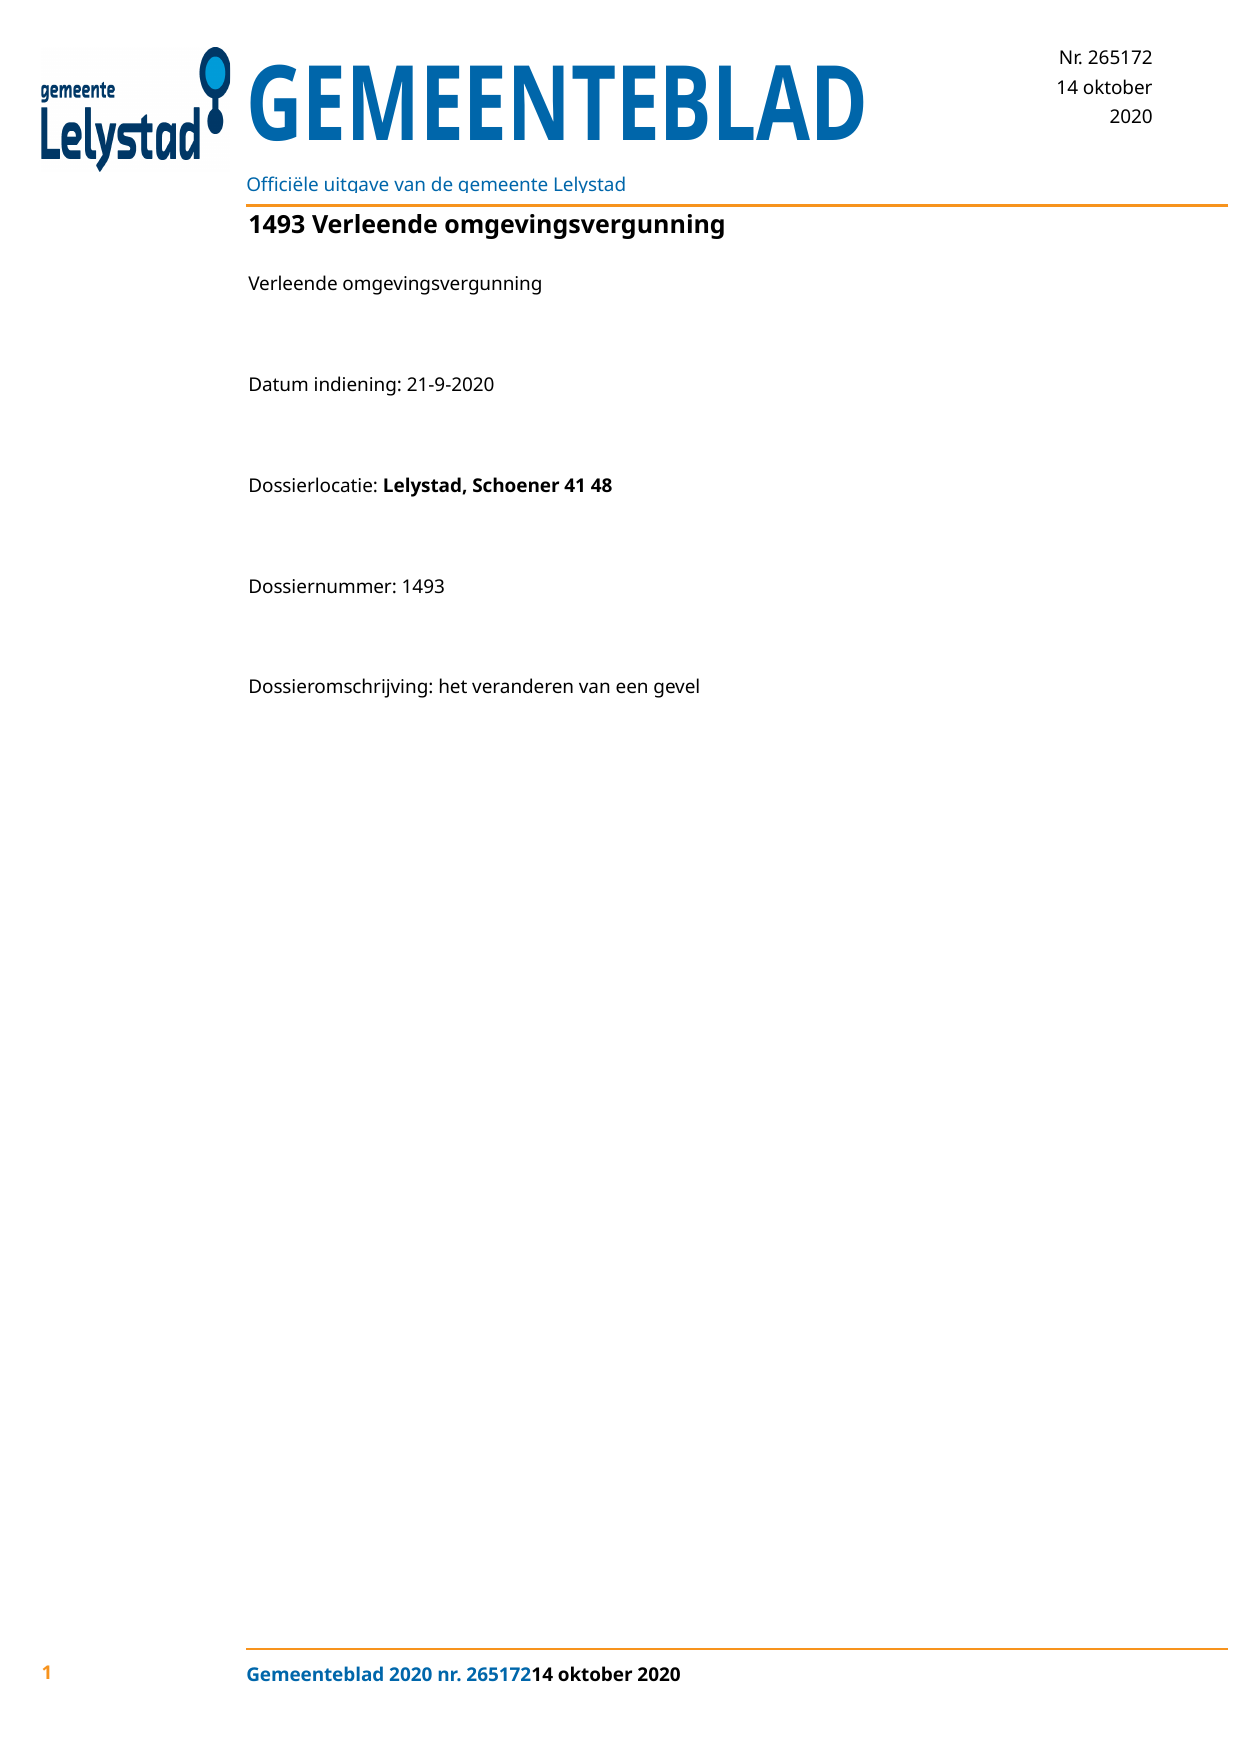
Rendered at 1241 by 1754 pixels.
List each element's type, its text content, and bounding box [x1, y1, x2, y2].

text Datum indiening: 21-9-2020 [248, 371, 1152, 397]
picture [41, 47, 231, 172]
text 1493 Verleende omgevingsvergunning [248, 207, 1152, 241]
text Dossiernummer: 1493 [248, 573, 1152, 598]
text Dossierlocatie: Lelystad, Schoener 41 48 [248, 472, 1152, 498]
text Dossieromschrijving: het veranderen van een gevel [248, 674, 1152, 699]
text Verleende omgevingsvergunning [248, 270, 1152, 296]
